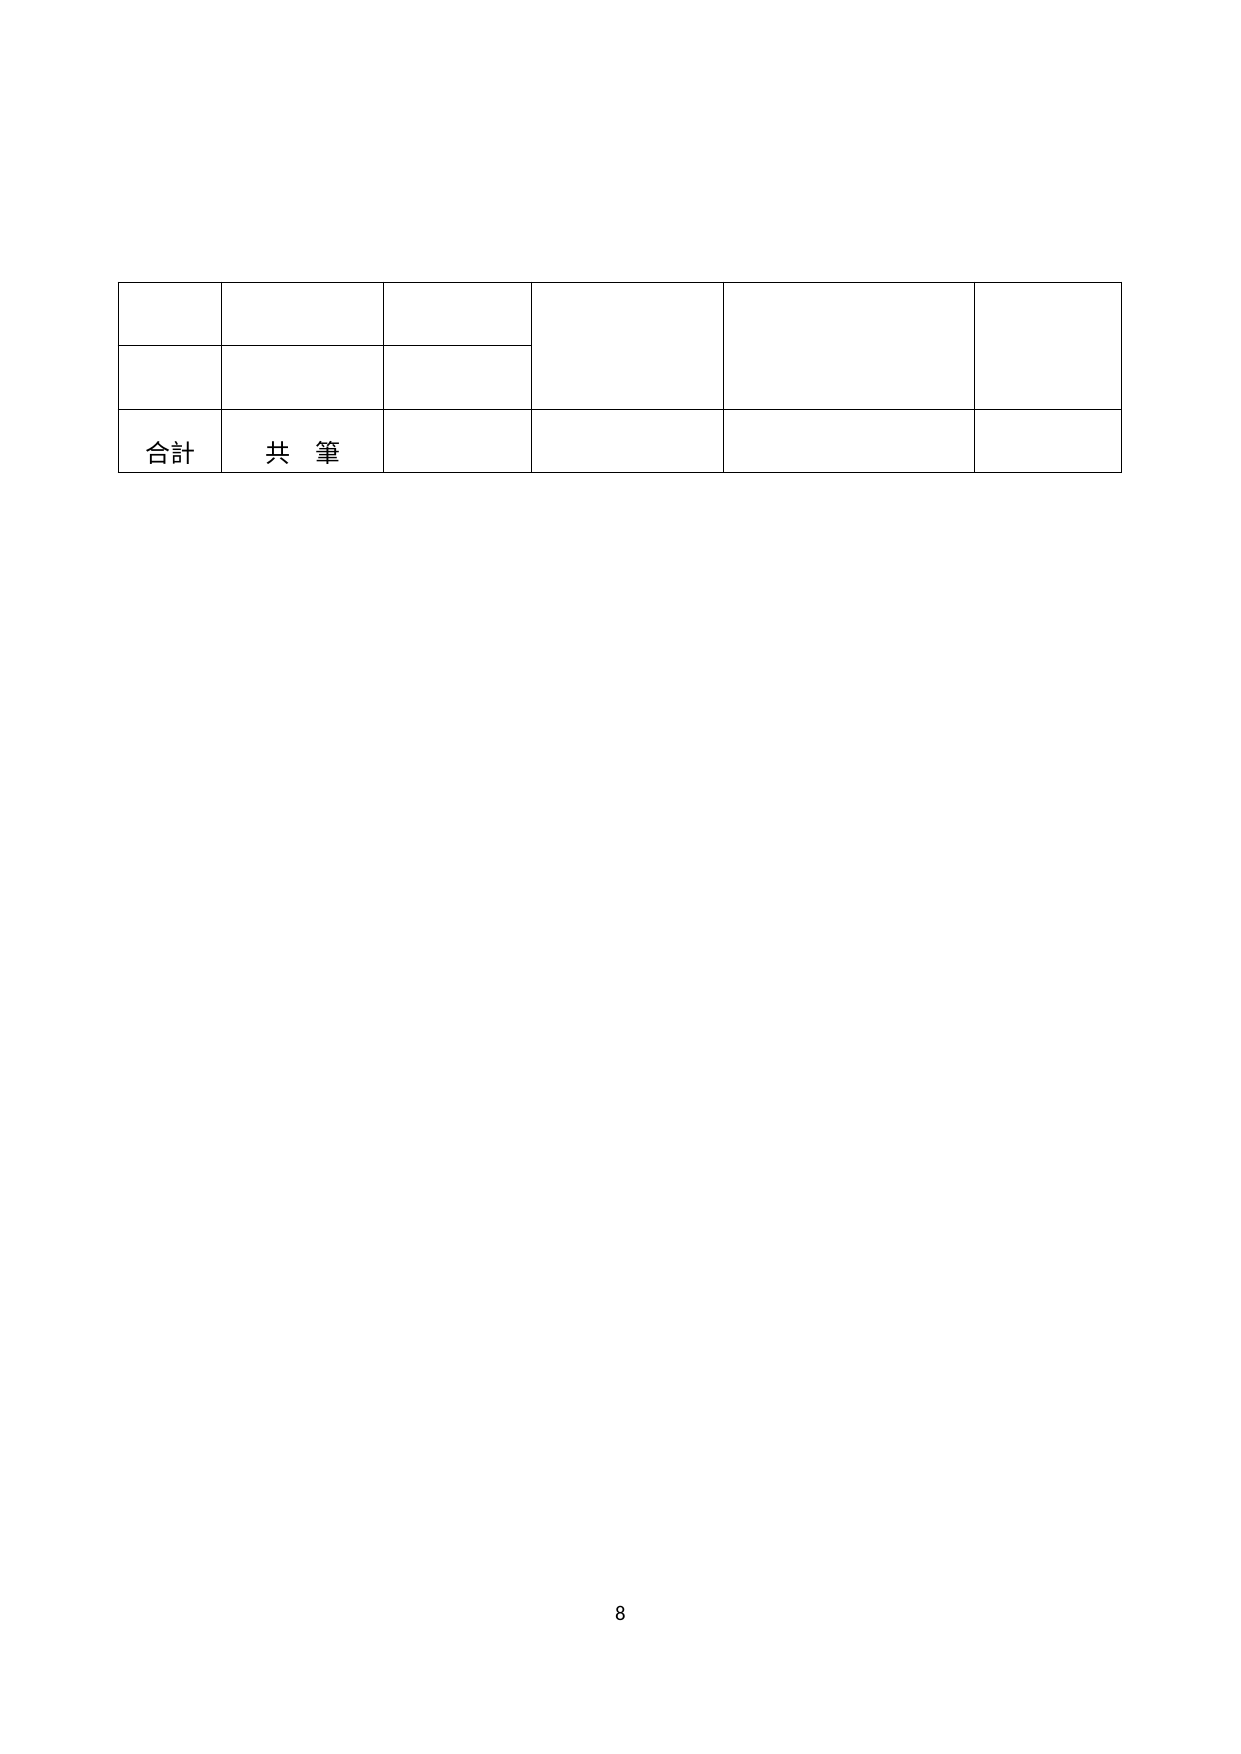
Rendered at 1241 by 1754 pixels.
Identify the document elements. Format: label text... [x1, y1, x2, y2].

table_cell [724, 283, 974, 409]
table_cell [724, 410, 974, 472]
table_cell [119, 346, 221, 409]
table_cell 共 筆 [222, 410, 383, 472]
table_cell [119, 283, 221, 345]
table_cell [532, 410, 723, 472]
table_cell [222, 346, 383, 409]
table_cell [384, 410, 531, 472]
table_cell [975, 283, 1121, 409]
table_cell 合計 [119, 410, 221, 472]
table_cell [532, 283, 723, 409]
table_cell [384, 346, 531, 409]
table_cell [384, 283, 531, 345]
table_cell [975, 410, 1121, 472]
table_cell [222, 283, 383, 345]
